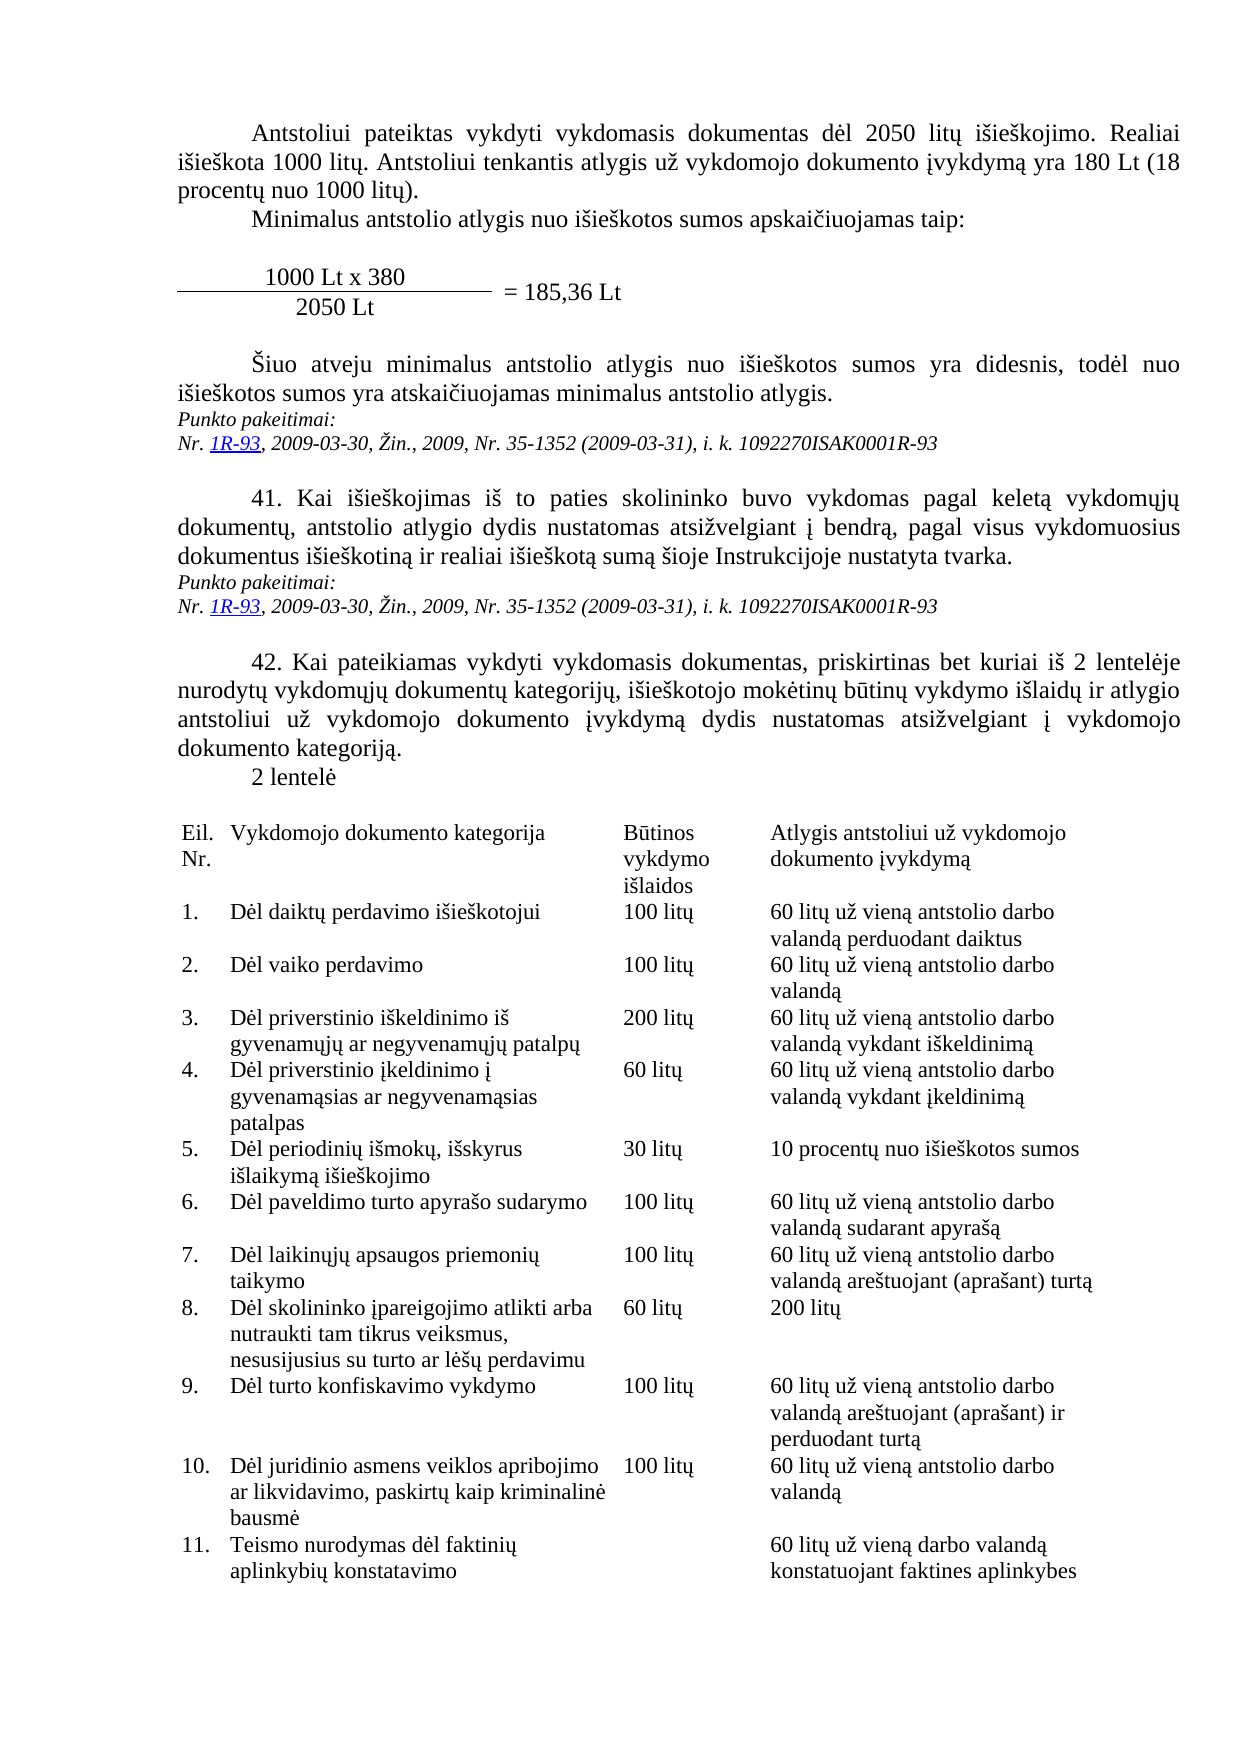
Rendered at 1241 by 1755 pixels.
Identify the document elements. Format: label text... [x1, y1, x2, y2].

table_cell 60 litų [619, 1294, 766, 1373]
table_cell 2050 Lt [177, 292, 492, 320]
table_cell 100 litų [619, 1373, 766, 1452]
table_cell Dėl daiktų perdavimo išieškotojui [226, 898, 619, 951]
table_cell 2. [177, 951, 226, 1004]
table_cell 100 litų [619, 1452, 766, 1531]
table_header 1000 Lt x 380 [177, 262, 492, 291]
table_cell 200 litų [766, 1294, 1122, 1373]
table_cell 60 litų [619, 1056, 766, 1135]
text Nr. 1R-93, 2009-03-30, Žin., 2009, Nr. 35-1352 (2009-03-31), i. k. 1092270ISAK0001R-93 [177, 594, 1181, 618]
table_cell Dėl laikinųjų apsaugos priemonių taikymo [226, 1241, 619, 1293]
table_cell Dėl priverstinio iškeldinimo iš gyvenamųjų ar negyvenamųjų patalpų [226, 1004, 619, 1056]
table_cell 3. [177, 1004, 226, 1056]
table_cell 60 litų už vieną antstolio darbo valandą vykdant iškeldinimą [766, 1004, 1122, 1056]
table_cell 60 litų už vieną antstolio darbo valandą [766, 1452, 1122, 1531]
text 42. Kai pateikiamas vykdyti vykdomasis dokumentas, priskirtinas bet kuriai iš 2 lentelėje nurodytų vykdomųjų dokumentų kategorijų, išieškotojo mokėtinų būtinų vykdymo išlaidų ir atlygio antstoliui už vykdomojo dokumento įvykdymą dydis nustatomas atsižvelgiant į vykdomojo dokumento kategoriją. [177, 647, 1181, 762]
text Punkto pakeitimai: [177, 570, 1181, 594]
text Antstoliui pateiktas vykdyti vykdomasis dokumentas dėl 2050 litų išieškojimo. Realiai išieškota 1000 litų. Antstoliui tenkantis atlygis už vykdomojo dokumento įvykdymą yra 180 Lt (18 procentų nuo 1000 litų). [177, 118, 1181, 204]
table_cell Dėl skolininko įpareigojimo atlikti arba nutraukti tam tikrus veiksmus, nesusijusius su turto ar lėšų perdavimu [226, 1294, 619, 1373]
table_cell 6. [177, 1188, 226, 1241]
table_cell Dėl juridinio asmens veiklos apribojimo ar likvidavimo, paskirtų kaip kriminalinė bausmė [226, 1452, 619, 1531]
table_header Būtinos vykdymo išlaidos [619, 819, 766, 898]
table_cell Dėl periodinių išmokų, išskyrus išlaikymą išieškojimo [226, 1135, 619, 1188]
table_cell 100 litų [619, 1241, 766, 1293]
table_cell [619, 1531, 766, 1583]
table_cell Dėl paveldimo turto apyrašo sudarymo [226, 1188, 619, 1241]
table_cell 5. [177, 1135, 226, 1188]
table_cell 200 litų [619, 1004, 766, 1056]
table_cell 60 litų už vieną antstolio darbo valandą vykdant įkeldinimą [766, 1056, 1122, 1135]
table_cell 9. [177, 1373, 226, 1452]
table_header = 185,36 Lt [492, 262, 1122, 320]
text Minimalus antstolio atlygis nuo išieškotos sumos apskaičiuojamas taip: [177, 204, 1181, 233]
table_header Eil. Nr. [177, 819, 226, 898]
table_cell Dėl priverstinio įkeldinimo į gyvenamąsias ar negyvenamąsias patalpas [226, 1056, 619, 1135]
table_cell 60 litų už vieną antstolio darbo valandą areštuojant (aprašant) ir perduodant turtą [766, 1373, 1122, 1452]
table_cell 100 litų [619, 898, 766, 951]
table_cell 8. [177, 1294, 226, 1373]
text Punkto pakeitimai: [177, 407, 1181, 431]
table_cell Dėl vaiko perdavimo [226, 951, 619, 1004]
text 2 lentelė [177, 762, 1181, 790]
table_cell 60 litų už vieną antstolio darbo valandą areštuojant (aprašant) turtą [766, 1241, 1122, 1293]
table_cell 30 litų [619, 1135, 766, 1188]
table_header Vykdomojo dokumento kategorija [226, 819, 619, 898]
text Šiuo atveju minimalus antstolio atlygis nuo išieškotos sumos yra didesnis, todėl nuo išieškotos sumos yra atskaičiuojamas minimalus antstolio atlygis. [177, 349, 1181, 407]
table_cell 60 litų už vieną antstolio darbo valandą perduodant daiktus [766, 898, 1122, 951]
table_cell 100 litų [619, 1188, 766, 1241]
table_cell 11. [177, 1531, 226, 1583]
table_cell 4. [177, 1056, 226, 1135]
table_cell 60 litų už vieną darbo valandą konstatuojant faktines aplinkybes [766, 1531, 1122, 1583]
text Nr. 1R-93, 2009-03-30, Žin., 2009, Nr. 35-1352 (2009-03-31), i. k. 1092270ISAK0001R-93 [177, 431, 1181, 455]
table_cell 60 litų už vieną antstolio darbo valandą [766, 951, 1122, 1004]
table_cell 100 litų [619, 951, 766, 1004]
table_cell 7. [177, 1241, 226, 1293]
table_cell Dėl turto konfiskavimo vykdymo [226, 1373, 619, 1452]
table_header Atlygis antstoliui už vykdomojo dokumento įvykdymą [766, 819, 1122, 898]
table_cell 10. [177, 1452, 226, 1531]
table_cell 1. [177, 898, 226, 951]
text 41. Kai išieškojimas iš to paties skolininko buvo vykdomas pagal keletą vykdomųjų dokumentų, antstolio atlygio dydis nustatomas atsižvelgiant į bendrą, pagal visus vykdomuosius dokumentus išieškotiną ir realiai išieškotą sumą šioje Instrukcijoje nustatyta tvarka. [177, 483, 1181, 570]
table_cell 60 litų už vieną antstolio darbo valandą sudarant apyrašą [766, 1188, 1122, 1241]
table_cell 10 procentų nuo išieškotos sumos [766, 1135, 1122, 1188]
table_cell Teismo nurodymas dėl faktinių aplinkybių konstatavimo [226, 1531, 619, 1583]
